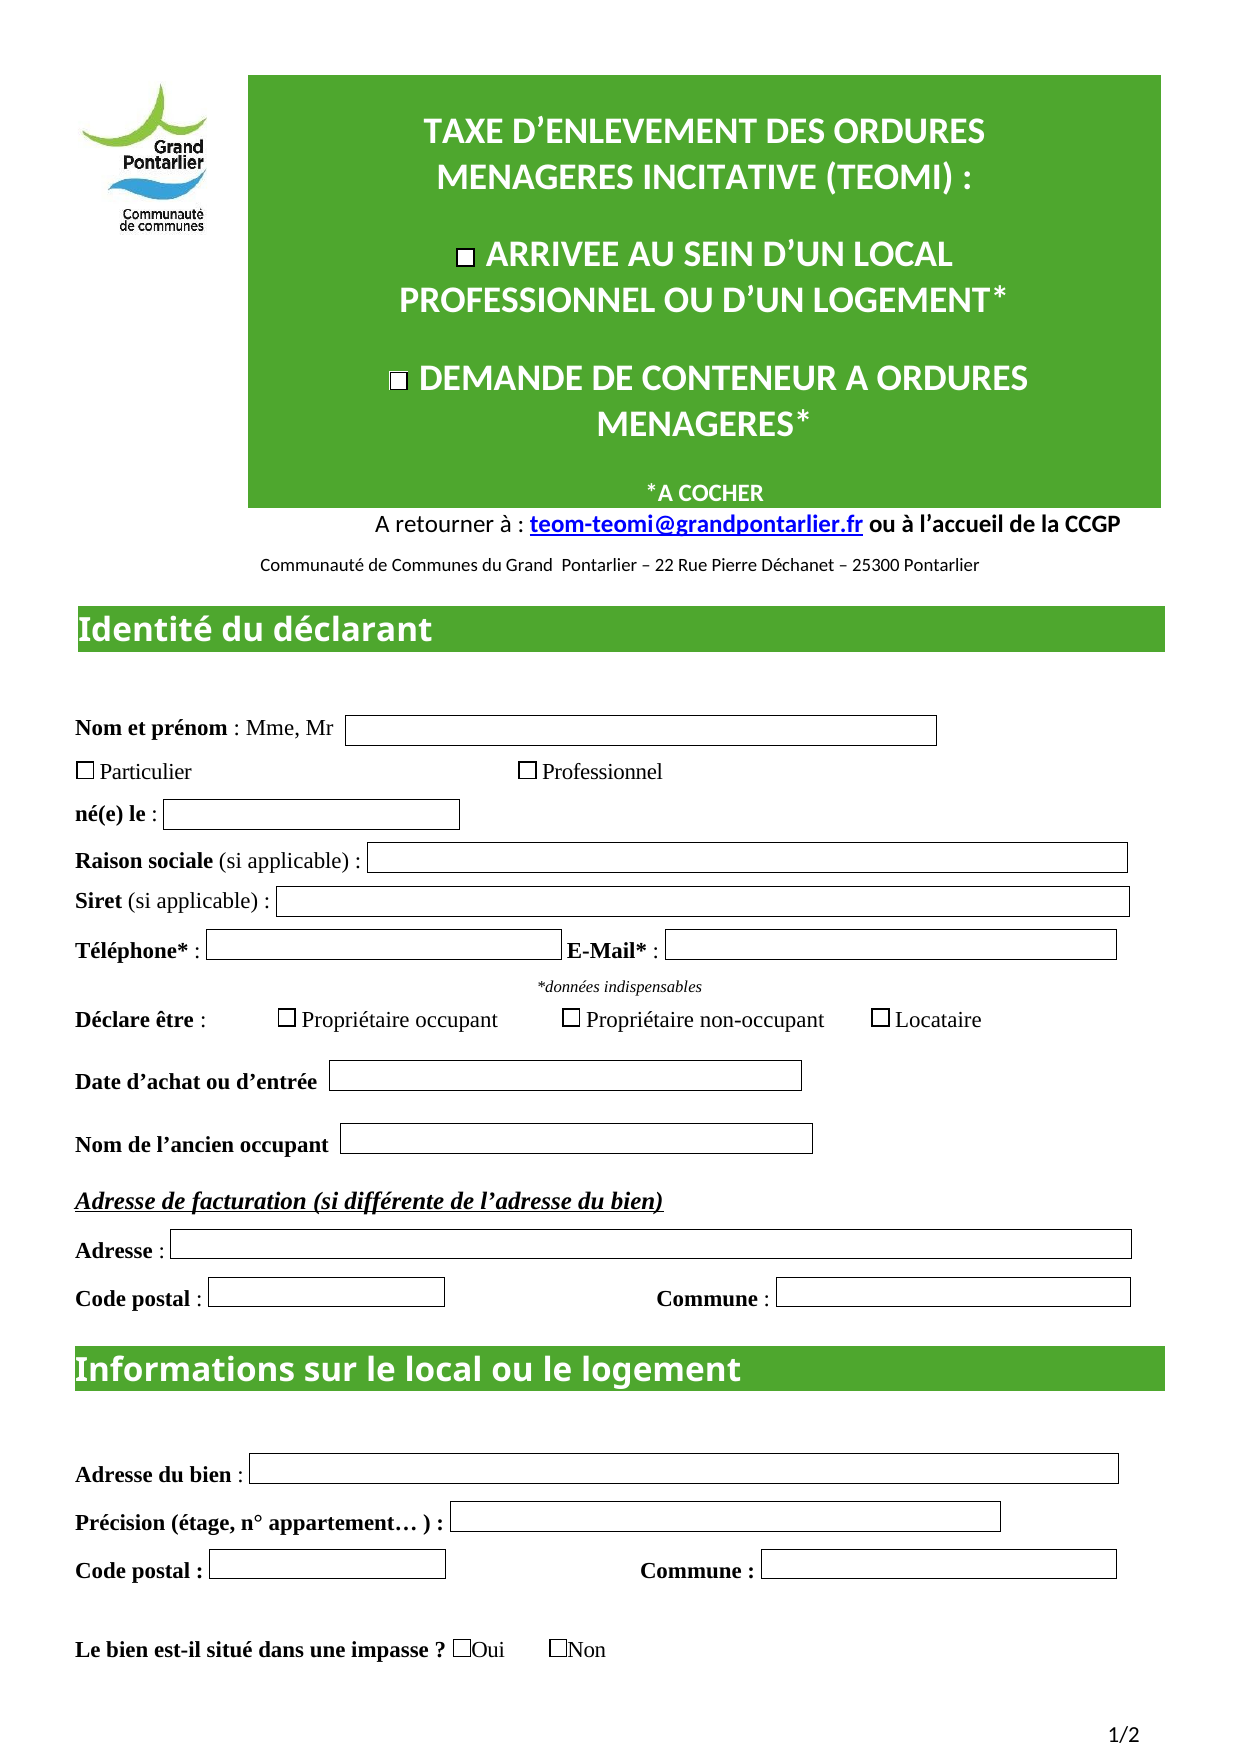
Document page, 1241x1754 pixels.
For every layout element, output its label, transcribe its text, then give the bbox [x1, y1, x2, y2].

text Nom et prénom : Mme, Mr [75, 714, 1165, 745]
text [1128, 842, 1165, 873]
text [1130, 886, 1165, 916]
picture [77, 76, 223, 235]
text Code postal : Commune : [75, 1277, 1165, 1311]
text Raison sociale (si applicable) : [75, 842, 367, 873]
text Le bien est-il situé dans une impasse ? Oui Non [75, 1636, 1165, 1662]
text [460, 799, 1165, 829]
text Téléphone* : E-Mail* : [75, 929, 1165, 964]
subtitle Informations sur le local ou le logement [75, 1346, 1165, 1391]
text Code postal : Commune : [75, 1549, 1165, 1583]
text Adresse de facturation (si différente de l’adresse du bien) [75, 1186, 1165, 1214]
text Adresse : [75, 1229, 1165, 1263]
table_header TAXE D’ENLEVEMENT DES ORDURES MENAGERES INCITATIVE (TEOMI) : ARRIVEE AU SEIN D’UN LOCAL PROFESSIONNEL OU D’UN LOGEMENT* DEMANDE DE CONTENEUR A ORDURES MENAGERES* *A COCHER [248, 75, 1161, 508]
text A retourner à : teom-teomi@grandpontarlier.fr ou à l’accueil de la CCGP [300, 508, 1165, 538]
text Communauté de Communes du Grand Pontarlier – 22 Rue Pierre Déchanet – 25300 Pontarlier [75, 553, 1165, 576]
text Précision (étage, n° appartement… ) : [75, 1501, 1165, 1536]
text Siret (si applicable) : [75, 886, 276, 916]
text Adresse du bien : [75, 1453, 1165, 1488]
text Date d’achat ou d’entrée [75, 1060, 1165, 1095]
text Déclare être : Propriétaire occupant Propriétaire non-occupant Locataire [75, 1006, 1165, 1032]
text Particulier Professionnel [75, 758, 1165, 786]
subtitle Identité du déclarant [78, 606, 1165, 652]
text né(e) le : [75, 799, 163, 829]
table_header [74, 75, 247, 508]
text *données indispensables [75, 977, 1165, 996]
text Nom de l’ancien occupant [75, 1123, 1165, 1158]
